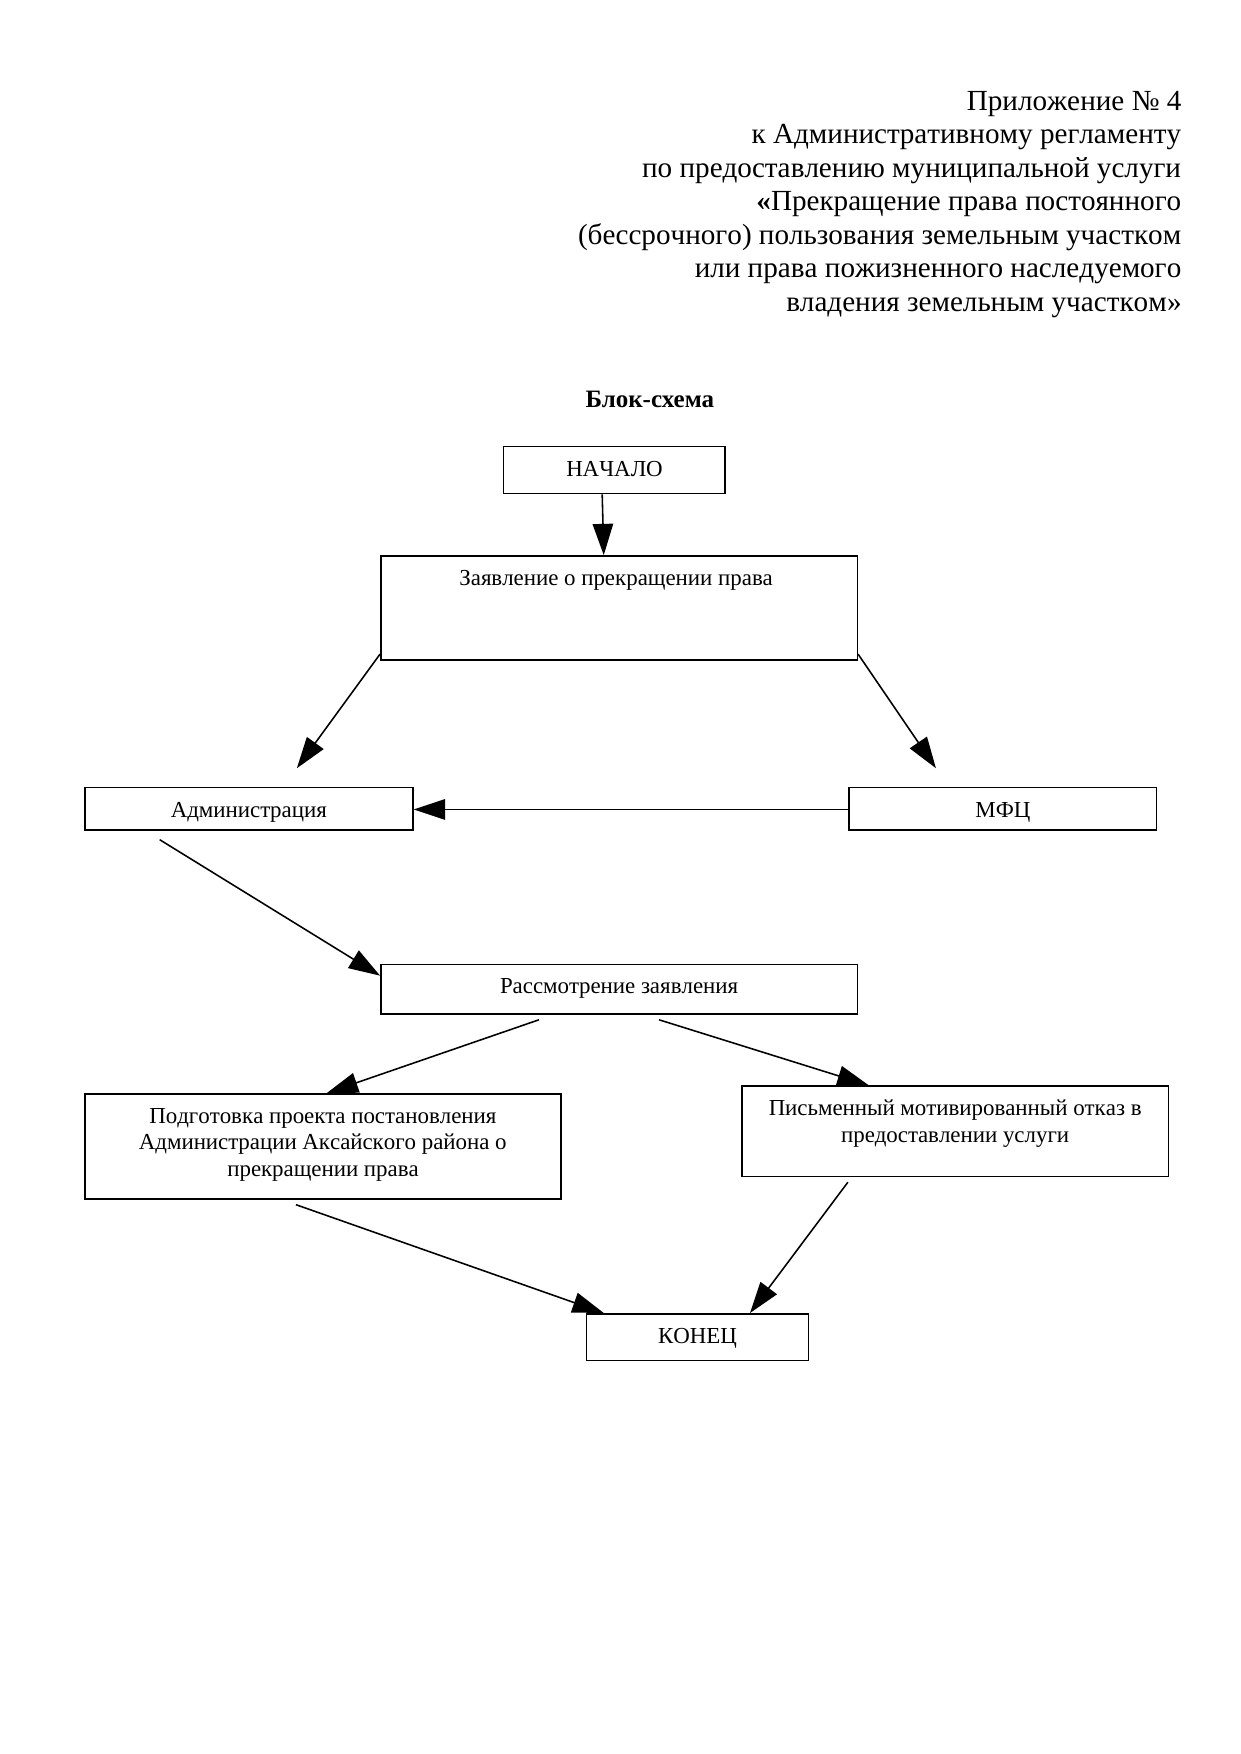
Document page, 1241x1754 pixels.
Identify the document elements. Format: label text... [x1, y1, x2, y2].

text Блок-схема [118, 384, 1181, 413]
text Приложение № 4 [118, 83, 1181, 116]
text НАЧАЛО [519, 455, 709, 481]
text МФЦ [864, 796, 1141, 822]
text к Административному регламенту [576, 116, 1181, 150]
text по предоставлению муниципальной услуги [576, 150, 1181, 183]
text Подготовка проекта постановления Администрации Аксайского района о прекращении права [100, 1102, 545, 1181]
text КОНЕЦ [602, 1322, 792, 1348]
text Администрация [100, 796, 397, 822]
text «Прекращение права постоянного (бессрочного) пользования земельным участком или права пожизненного наследуемого владения земельным участком» [576, 183, 1181, 317]
text Письменный мотивированный отказ в предоставлении услуги [758, 1094, 1153, 1147]
text Заявление о прекращении права [397, 564, 842, 591]
text Рассмотрение заявления [397, 972, 842, 999]
